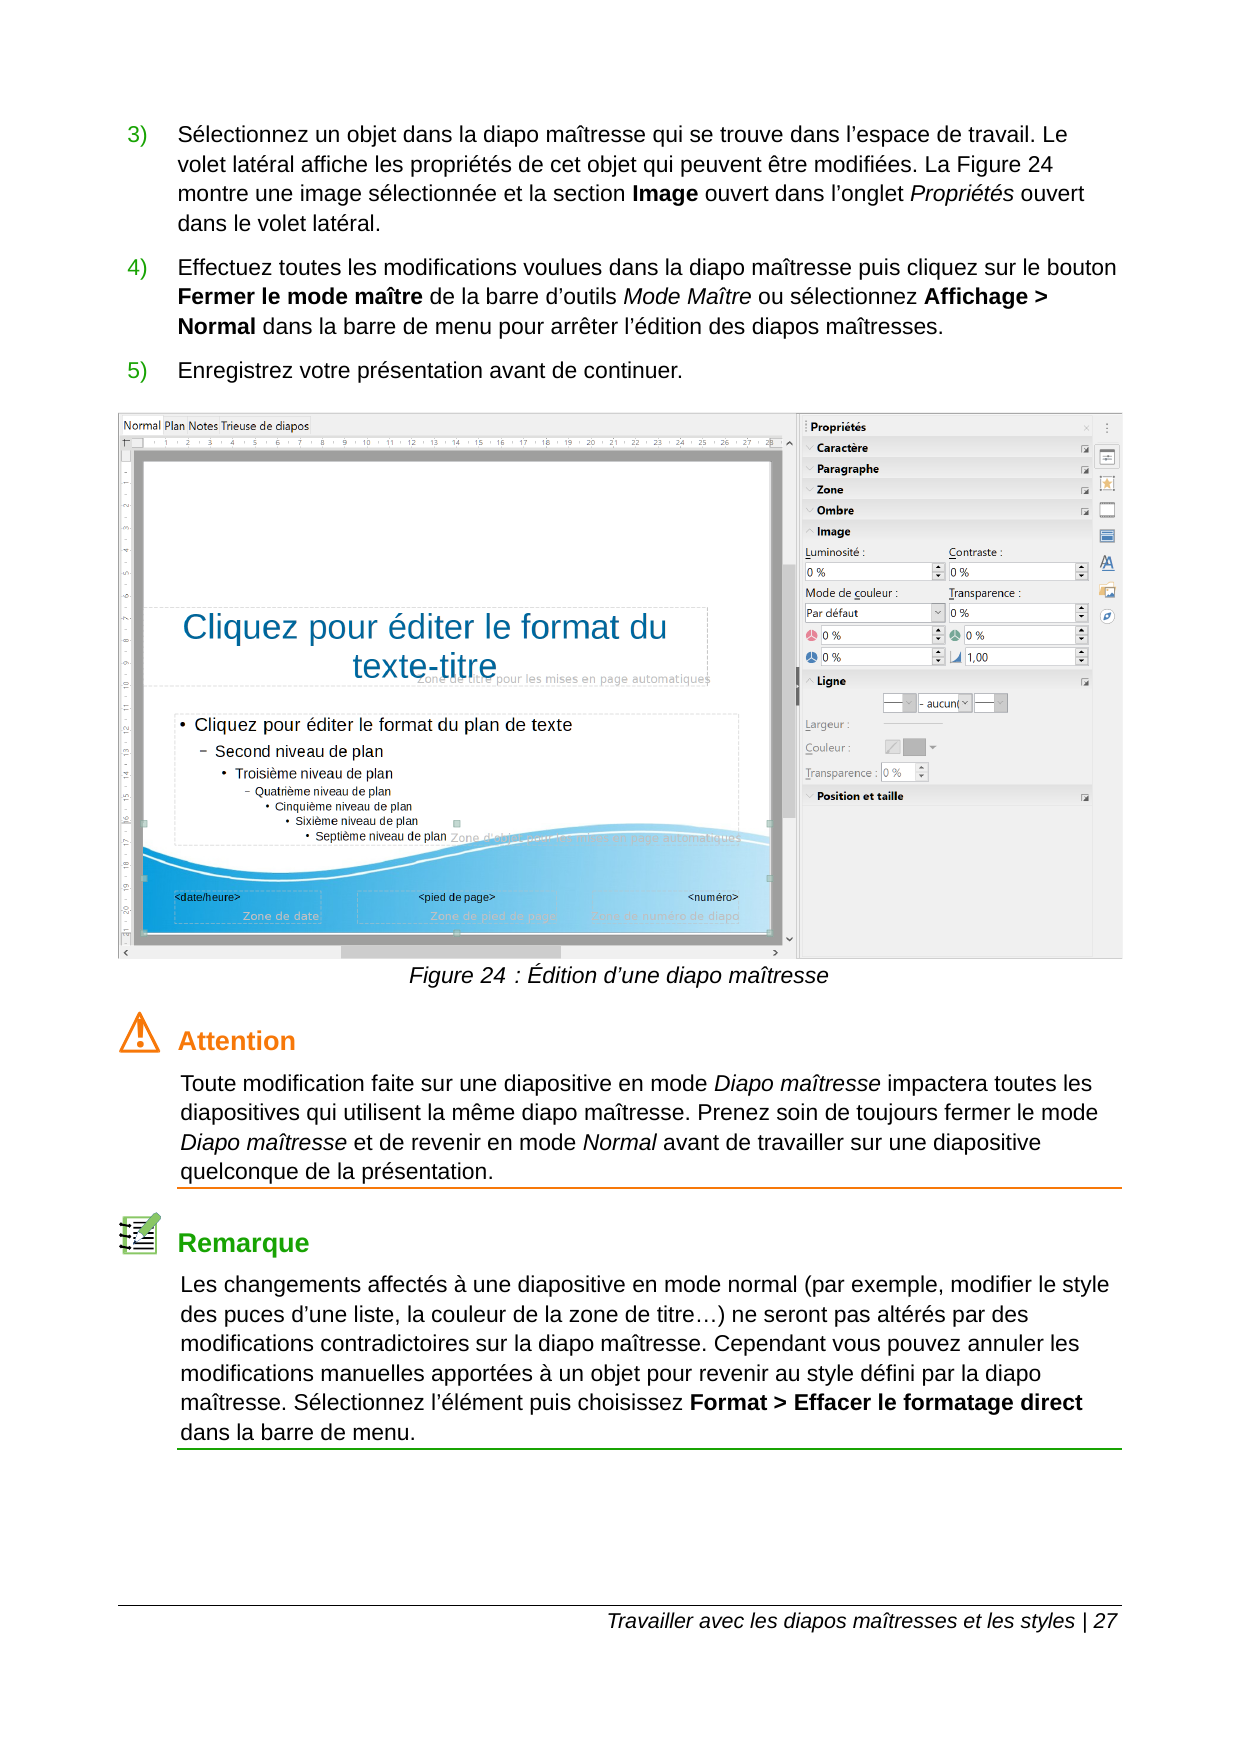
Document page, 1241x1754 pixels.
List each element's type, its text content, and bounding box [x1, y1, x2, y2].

list Enregistrez votre présentation avant de continuer. [148, 354, 1122, 383]
list Remarque [118, 1211, 1122, 1258]
list Effectuez toutes les modifications voulues dans la diapo maîtresse puis cliquez sur le bouton Fermer le mode maître de la barre d’outils Mode Maître ou sélectionnez Affichage > Normal dans la barre de menu pour arrêter l’édition des diapos maîtresses. [148, 251, 1122, 339]
text Toute modification faite sur une diapositive en mode Diapo maîtresse impactera toutes les diapositives qui utilisent la même diapo maîtresse. Prenez soin de toujours fermer le mode Diapo maîtresse et de revenir en mode Normal avant de travailler sur une diapositive quelconque de la présentation. [177, 1063, 1122, 1187]
text Les changements affectés à une diapositive en mode normal (par exemple, modifier le style des puces d’une liste, la couleur de la zone de titre…) ne seront pas altérés par des modifications contradictoires sur la diapo maîtresse. Cependant vous pouvez annuler les modifications manuelles apportées à un objet pour revenir au style défini par la diapo maîtresse. Sélectionnez l’élément puis choisissez Format > Effacer le formatage direct dans la barre de menu. [177, 1265, 1122, 1448]
list Attention [118, 1011, 1122, 1056]
text Figure 24 : Édition d’une diapo maîtresse [118, 959, 1122, 988]
list Sélectionnez un objet dans la diapo maîtresse qui se trouve dans l’espace de travail. Le volet latéral affiche les propriétés de cet objet qui peuvent être modifiées. La Figure 24 montre une image sélectionnée et la section Image ouvert dans l’onglet Propriétés ouvert dans le volet latéral. [148, 118, 1122, 236]
picture [118, 412, 1123, 959]
